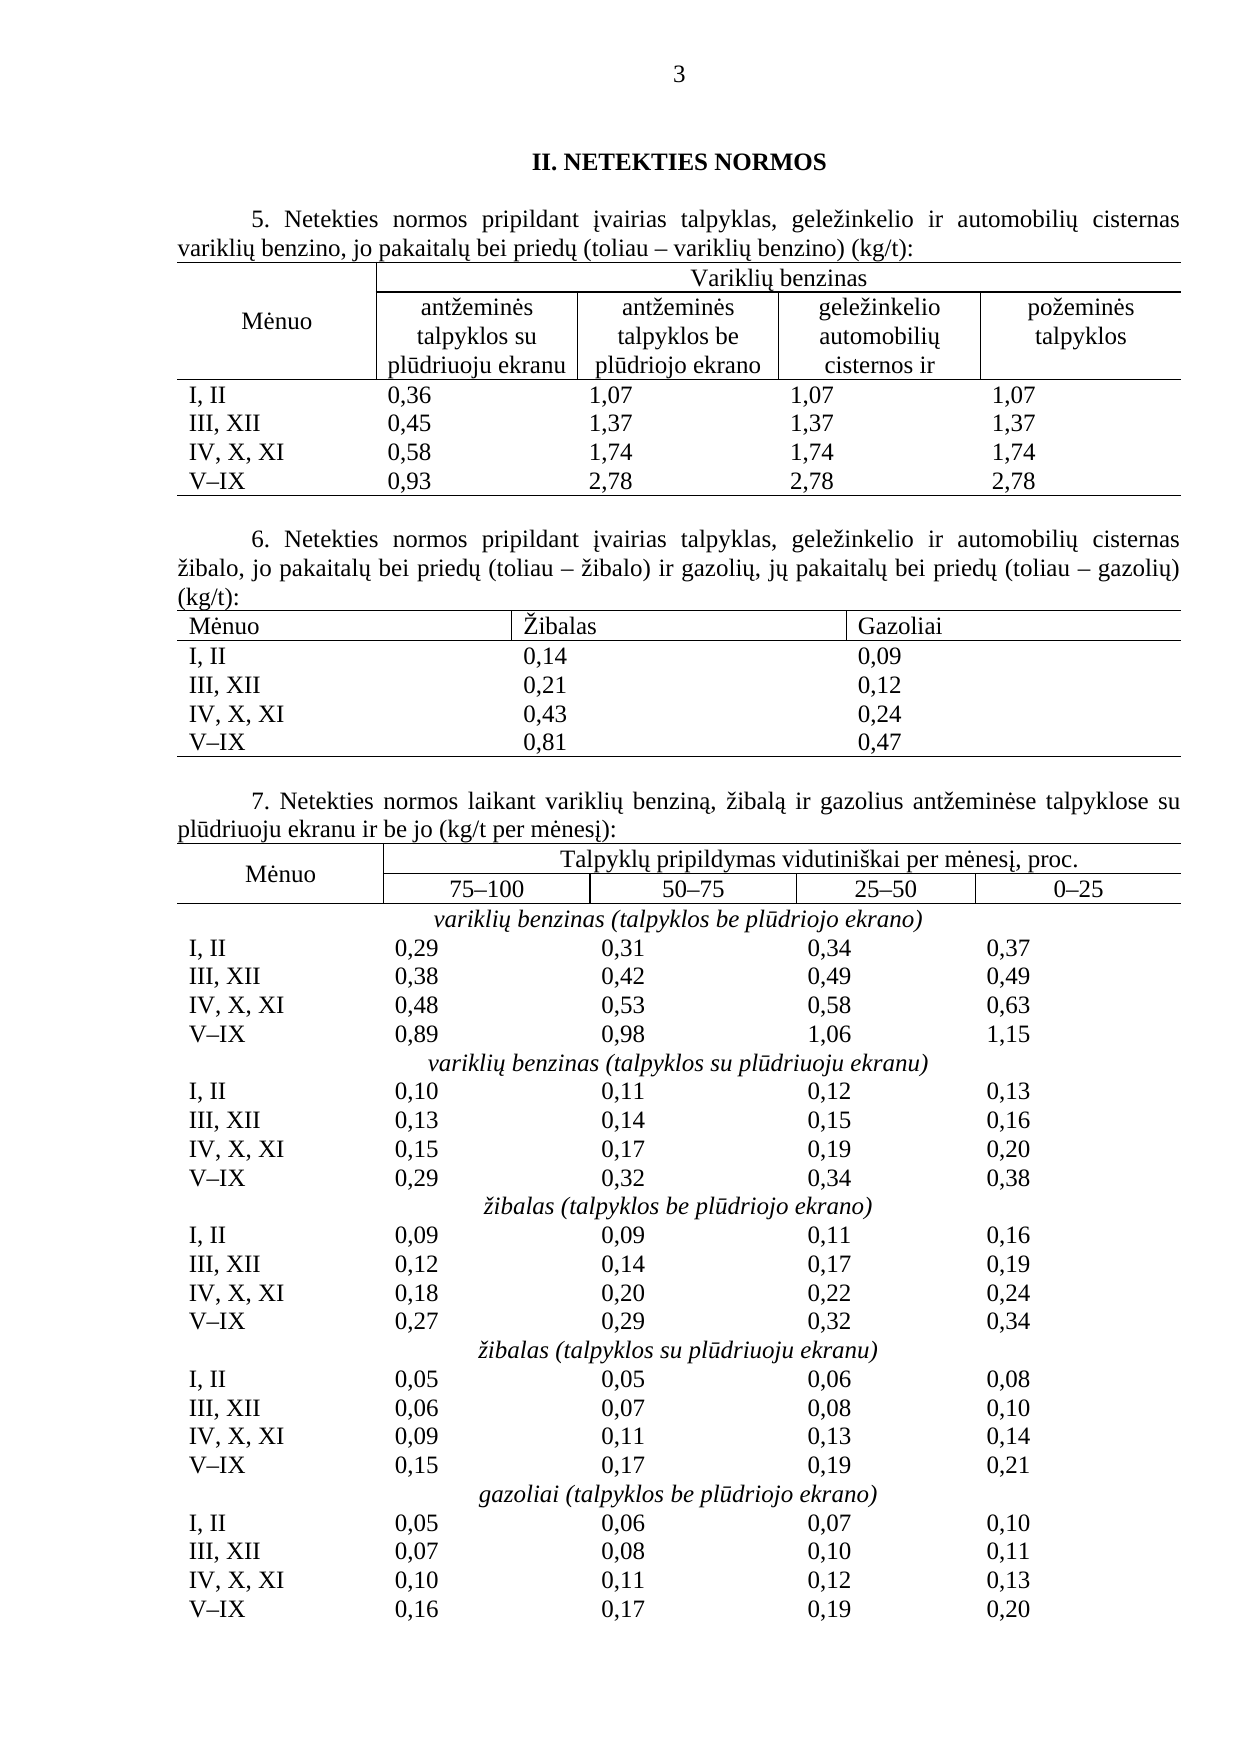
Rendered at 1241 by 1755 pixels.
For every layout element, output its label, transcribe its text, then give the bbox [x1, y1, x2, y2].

table_cell 1,37 [980, 409, 1181, 437]
table_cell 1,37 [779, 409, 980, 437]
table_header Mėnuo [177, 844, 383, 903]
table_cell I, II [177, 380, 376, 408]
table_cell 0,06 [796, 1364, 975, 1393]
table_cell IV, X, XI [177, 1278, 383, 1306]
table_cell 25–50 [797, 874, 975, 903]
table_cell 0,15 [383, 1450, 590, 1479]
table_cell 0,93 [376, 466, 577, 495]
table_cell 0,07 [796, 1508, 975, 1536]
table_cell 0,13 [975, 1565, 1181, 1594]
table_cell 0,20 [975, 1134, 1181, 1163]
table_cell 1,07 [577, 380, 778, 408]
table_cell 1,74 [980, 437, 1181, 466]
table_cell 0,34 [796, 1163, 975, 1191]
table_cell 0,58 [376, 437, 577, 466]
table_cell 0,12 [796, 1565, 975, 1594]
table_cell 0,21 [512, 670, 846, 699]
table_cell 0,15 [383, 1134, 590, 1163]
table_cell 0,98 [590, 1019, 796, 1048]
table_cell 0,22 [796, 1278, 975, 1306]
table_cell 0,17 [590, 1450, 796, 1479]
table_cell 0,08 [796, 1393, 975, 1421]
table_cell 0,20 [590, 1278, 796, 1306]
table_cell variklių benzinas (talpyklos be plūdriojo ekrano) [177, 904, 1181, 933]
table_cell V–IX [177, 1019, 383, 1048]
table_cell antžeminės talpyklos su plūdriuoju ekranu [377, 293, 577, 379]
table_cell variklių benzinas (talpyklos su plūdriuoju ekranu) [177, 1048, 1181, 1076]
table_cell 0,31 [590, 933, 796, 961]
table_header Talpyklų pripildymas vidutiniškai per mėnesį, proc. [384, 844, 1181, 873]
table_cell 0,16 [383, 1594, 590, 1623]
table_cell 75–100 [384, 874, 589, 903]
table_cell III, XII [177, 961, 383, 990]
table_cell V–IX [177, 1306, 383, 1335]
table_cell 2,78 [980, 466, 1181, 495]
table_cell 0,14 [590, 1105, 796, 1134]
table_cell I, II [177, 1220, 383, 1249]
text II. NETEKTIES NORMOS [177, 147, 1181, 175]
table_cell 1,07 [980, 380, 1181, 408]
table_cell 0,29 [590, 1306, 796, 1335]
table_cell 0,07 [383, 1536, 590, 1565]
text 5. Netekties normos pripildant įvairias talpyklas, geležinkelio ir automobilių cisternas variklių benzino, jo pakaitalų bei priedų (toliau – variklių benzino) (kg/t): [177, 204, 1181, 262]
table_cell 0,13 [975, 1076, 1181, 1105]
table_cell 0,89 [383, 1019, 590, 1048]
text 7. Netekties normos laikant variklių benziną, žibalą ir gazolius antžeminėse talpyklose su plūdriuoju ekranu ir be jo (kg/t per mėnesį): [177, 786, 1181, 843]
table_cell 1,37 [577, 409, 778, 437]
table_cell III, XII [177, 1536, 383, 1565]
table_cell 0,10 [383, 1076, 590, 1105]
table_cell 1,07 [779, 380, 980, 408]
table_cell 0,18 [383, 1278, 590, 1306]
table_cell 0,10 [383, 1565, 590, 1594]
table_cell III, XII [177, 1393, 383, 1421]
table_cell 0,24 [846, 699, 1181, 727]
table_cell 0,05 [590, 1364, 796, 1393]
table_cell 0,36 [376, 380, 577, 408]
text 6. Netekties normos pripildant įvairias talpyklas, geležinkelio ir automobilių cisternas žibalo, jo pakaitalų bei priedų (toliau – žibalo) ir gazolių, jų pakaitalų bei priedų (toliau – gazolių) (kg/t): [177, 524, 1181, 610]
table_cell 0,14 [512, 641, 846, 670]
table_cell 0,05 [383, 1364, 590, 1393]
table_cell 2,78 [779, 466, 980, 495]
table_cell 1,15 [975, 1019, 1181, 1048]
table_cell IV, X, XI [177, 699, 512, 727]
table_cell 0,43 [512, 699, 846, 727]
table_cell 0,53 [590, 990, 796, 1019]
table_cell 2,78 [577, 466, 778, 495]
table_cell 1,06 [796, 1019, 975, 1048]
table_cell 0,10 [975, 1393, 1181, 1421]
table_cell 0,58 [796, 990, 975, 1019]
table_cell 0,63 [975, 990, 1181, 1019]
table_header Gazoliai [847, 611, 1181, 640]
table_cell antžeminės talpyklos be plūdriojo ekrano [578, 293, 778, 379]
table_cell IV, X, XI [177, 437, 376, 466]
table_cell 0,11 [590, 1421, 796, 1450]
table_cell 0,21 [975, 1450, 1181, 1479]
table_cell 0,09 [846, 641, 1181, 670]
table_cell 0,11 [590, 1565, 796, 1594]
table_cell 0,11 [975, 1536, 1181, 1565]
table_cell V–IX [177, 1450, 383, 1479]
table_cell III, XII [177, 670, 512, 699]
table_cell 0,45 [376, 409, 577, 437]
table_cell 50–75 [591, 874, 796, 903]
table_cell žibalas (talpyklos be plūdriojo ekrano) [177, 1191, 1181, 1220]
table_cell IV, X, XI [177, 1565, 383, 1594]
table_cell 0,11 [590, 1076, 796, 1105]
table_cell 0,13 [383, 1105, 590, 1134]
table_cell 0,34 [796, 933, 975, 961]
table_cell 0,12 [846, 670, 1181, 699]
table_cell žibalas (talpyklos su plūdriuoju ekranu) [177, 1335, 1181, 1364]
table_cell V–IX [177, 728, 512, 756]
table_cell 0,14 [975, 1421, 1181, 1450]
table_cell 0,47 [846, 728, 1181, 756]
table_cell 0,27 [383, 1306, 590, 1335]
table_cell 1,74 [577, 437, 778, 466]
table_cell požeminės talpyklos [981, 293, 1181, 379]
table_cell 0,08 [590, 1536, 796, 1565]
table_cell 0,07 [590, 1393, 796, 1421]
table_cell 0,12 [796, 1076, 975, 1105]
table_cell 0,17 [590, 1134, 796, 1163]
table_cell 0,15 [796, 1105, 975, 1134]
table_cell 0,37 [975, 933, 1181, 961]
table_cell gazoliai (talpyklos be plūdriojo ekrano) [177, 1479, 1181, 1508]
table_cell 0,49 [975, 961, 1181, 990]
table_cell IV, X, XI [177, 1421, 383, 1450]
table_cell III, XII [177, 1105, 383, 1134]
table_cell 0,06 [590, 1508, 796, 1536]
table_cell 0,32 [796, 1306, 975, 1335]
table_cell 0,11 [796, 1220, 975, 1249]
table_cell 0,29 [383, 1163, 590, 1191]
table_cell I, II [177, 933, 383, 961]
table_cell geležinkelio automobilių cisternos ir [779, 293, 980, 379]
table_cell 0,20 [975, 1594, 1181, 1623]
table_cell 0,08 [975, 1364, 1181, 1393]
table_cell 0,17 [796, 1249, 975, 1278]
table_cell III, XII [177, 1249, 383, 1278]
table_cell 0,24 [975, 1278, 1181, 1306]
table_cell 0,06 [383, 1393, 590, 1421]
table_cell 0,42 [590, 961, 796, 990]
table_cell 0,14 [590, 1249, 796, 1278]
table_cell 0,48 [383, 990, 590, 1019]
table_cell V–IX [177, 1163, 383, 1191]
table_cell 0,19 [796, 1594, 975, 1623]
table_cell 0,09 [590, 1220, 796, 1249]
table_cell V–IX [177, 1594, 383, 1623]
table_cell IV, X, XI [177, 990, 383, 1019]
table_cell 0,19 [975, 1249, 1181, 1278]
table_cell I, II [177, 1364, 383, 1393]
table_cell 0–25 [976, 874, 1181, 903]
table_cell 0,81 [512, 728, 846, 756]
table_cell 0,19 [796, 1134, 975, 1163]
table_cell 0,19 [796, 1450, 975, 1479]
table_cell 0,10 [975, 1508, 1181, 1536]
table_cell I, II [177, 641, 512, 670]
table_cell IV, X, XI [177, 1134, 383, 1163]
table_cell III, XII [177, 409, 376, 437]
table_cell 0,38 [383, 961, 590, 990]
table_cell 0,10 [796, 1536, 975, 1565]
table_cell 0,49 [796, 961, 975, 990]
table_header Mėnuo [177, 263, 376, 379]
table_cell 0,16 [975, 1220, 1181, 1249]
table_cell 0,34 [975, 1306, 1181, 1335]
table_cell 0,17 [590, 1594, 796, 1623]
table_cell 0,05 [383, 1508, 590, 1536]
table_cell 0,38 [975, 1163, 1181, 1191]
table_header Mėnuo [177, 611, 511, 640]
table_cell 0,13 [796, 1421, 975, 1450]
table_cell 0,09 [383, 1421, 590, 1450]
table_cell 0,09 [383, 1220, 590, 1249]
table_header Žibalas [512, 611, 846, 640]
table_cell I, II [177, 1508, 383, 1536]
table_cell 0,12 [383, 1249, 590, 1278]
table_cell 0,16 [975, 1105, 1181, 1134]
table_cell 1,74 [779, 437, 980, 466]
table_cell I, II [177, 1076, 383, 1105]
table_header Variklių benzinas [377, 263, 1181, 291]
table_cell V–IX [177, 466, 376, 495]
table_cell 0,32 [590, 1163, 796, 1191]
table_cell 0,29 [383, 933, 590, 961]
